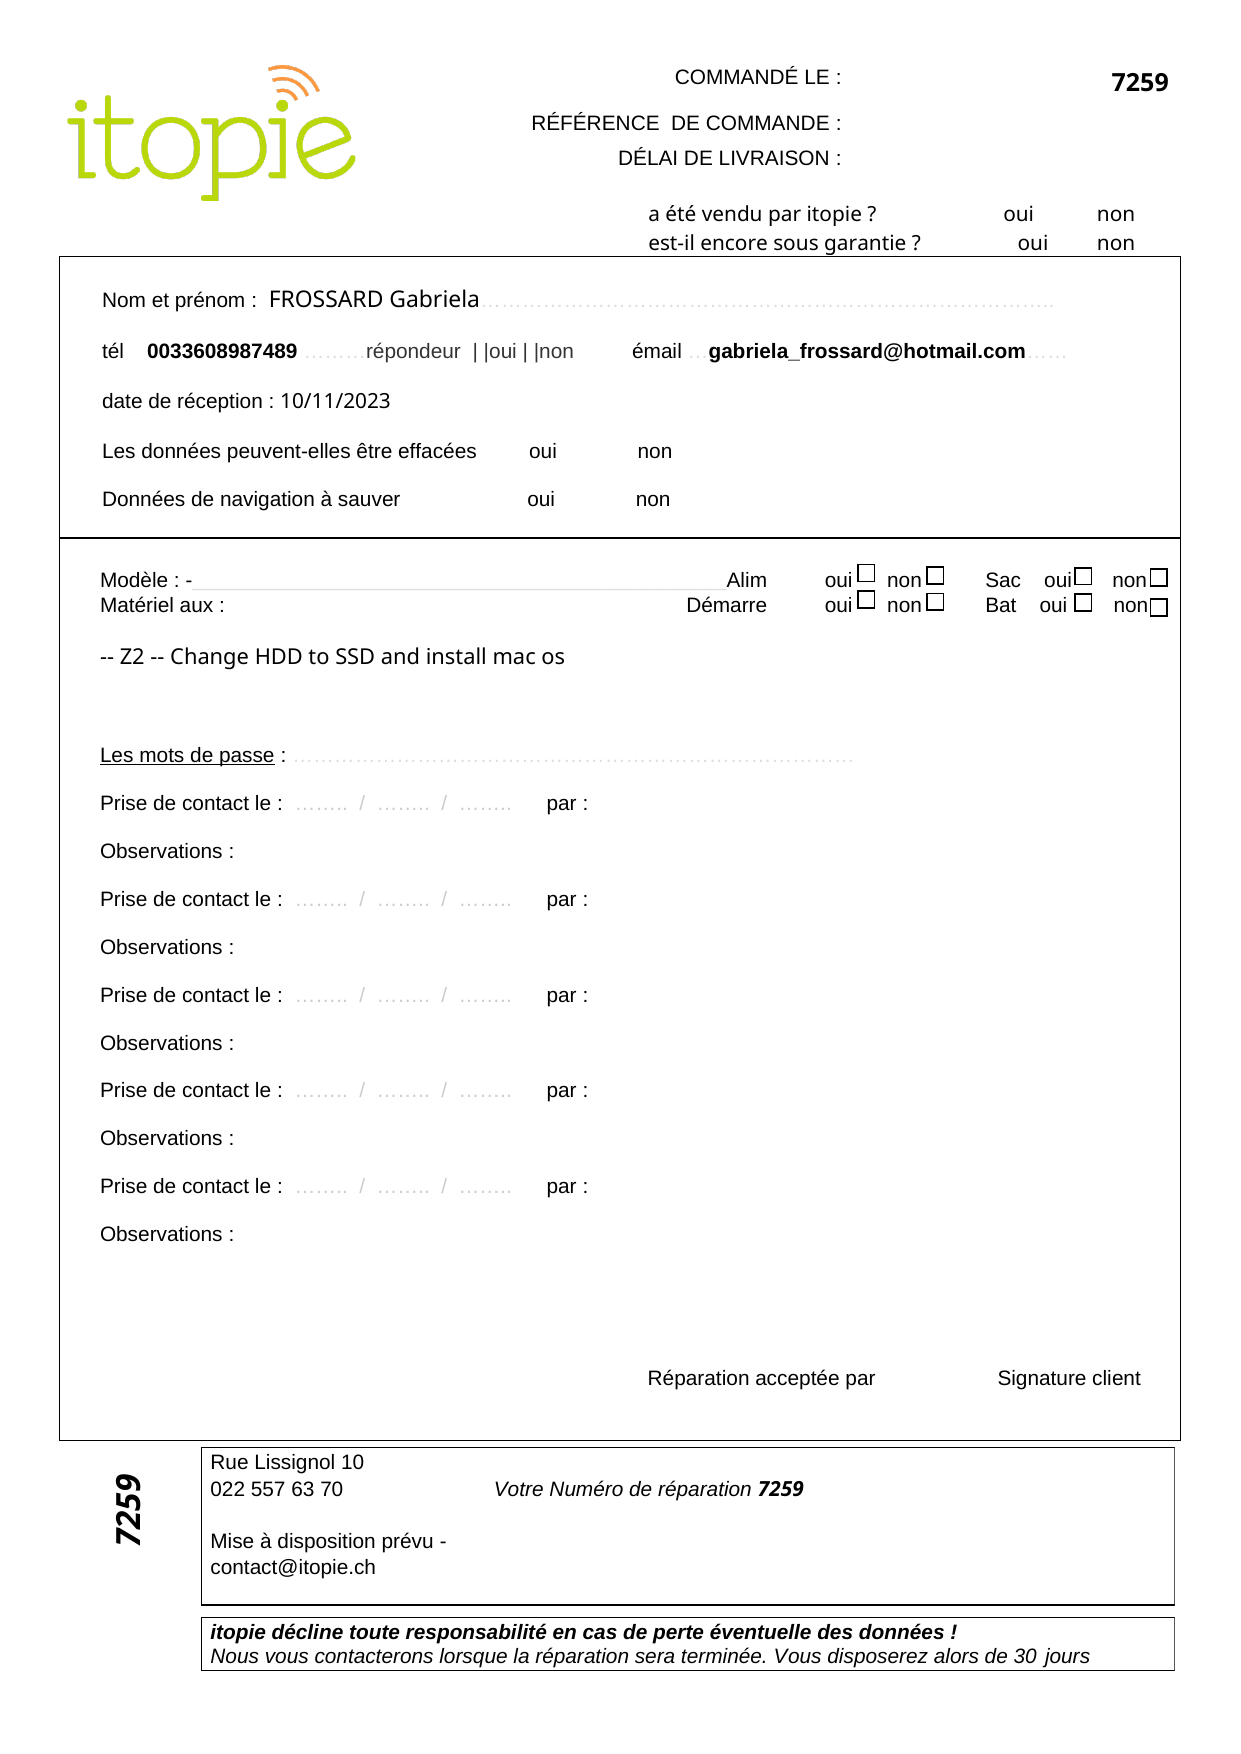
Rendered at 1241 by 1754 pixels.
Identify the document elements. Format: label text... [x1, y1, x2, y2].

text Observations : [60, 931, 1180, 958]
text a été vendu par itopie ? oui non [59, 199, 1181, 228]
text Observations : [60, 836, 1180, 863]
text Les mots de passe : ……………………………………………………………………… [60, 740, 1180, 767]
text Observations : [60, 1219, 1180, 1246]
text Prise de contact le : …….. / …….. / …….. par : [60, 1075, 1180, 1102]
text Prise de contact le : …….. / …….. / …….. par : [60, 1171, 1180, 1198]
text Réparation acceptée par Signature client [60, 1363, 1180, 1390]
table_cell [847, 140, 1180, 175]
text Données de navigation à sauver oui non [60, 484, 1180, 511]
text Prise de contact le : …….. / …….. / …….. par : [60, 788, 1180, 815]
table_cell RÉFÉRENCE DE COMMANDE : [490, 105, 847, 140]
text Nom et prénom : FROSSARD Gabriela……………………………………………………………………….. [60, 280, 1180, 314]
table_header COMMANDÉ LE : [490, 59, 847, 104]
text -- Z2 -- Change HDD to SSD and install mac os [60, 638, 1180, 671]
text Matériel aux : Démarre oui non Bat oui non [60, 590, 1180, 617]
picture [67, 65, 356, 201]
table_cell itopie décline toute responsabilité en cas de perte éventuelle des données ! Nous vous contacterons lorsque la réparation sera terminée. Vous disposerez alors de 30 jours [195, 1611, 1180, 1677]
text tél 0033608987489 ………répondeur | |oui | |non émail …gabriela_frossard@hotmail.com…… [60, 335, 1180, 362]
table_cell [847, 105, 1180, 140]
table_cell DÉLAI DE LIVRAISON : [490, 140, 847, 175]
text est-il encore sous garantie ? oui non [59, 228, 1181, 256]
table_header Rue Lissignol 10 022 557 63 70 Votre Numéro de réparation 7259 Mise à disposition prévu - contact@itopie.ch [195, 1441, 1180, 1611]
text Modèle : - Alim oui non Sac oui non [948, 562, 1180, 590]
text Prise de contact le : …….. / …….. / …….. par : [60, 883, 1180, 911]
text Observations : [60, 1123, 1180, 1150]
text Les données peuvent-elles être effacées oui non [60, 436, 1180, 463]
text Observations : [60, 1027, 1180, 1054]
table_header 7259 [59, 1441, 195, 1677]
text Modèle : - Alim oui non Sac oui non [60, 562, 856, 590]
text date de réception : 10/11/2023 [60, 383, 1180, 415]
table_header 7259 [847, 59, 1180, 104]
text Modèle : - Alim oui non Sac oui non [879, 562, 925, 590]
text Prise de contact le : …….. / …….. / …….. par : [60, 979, 1180, 1006]
